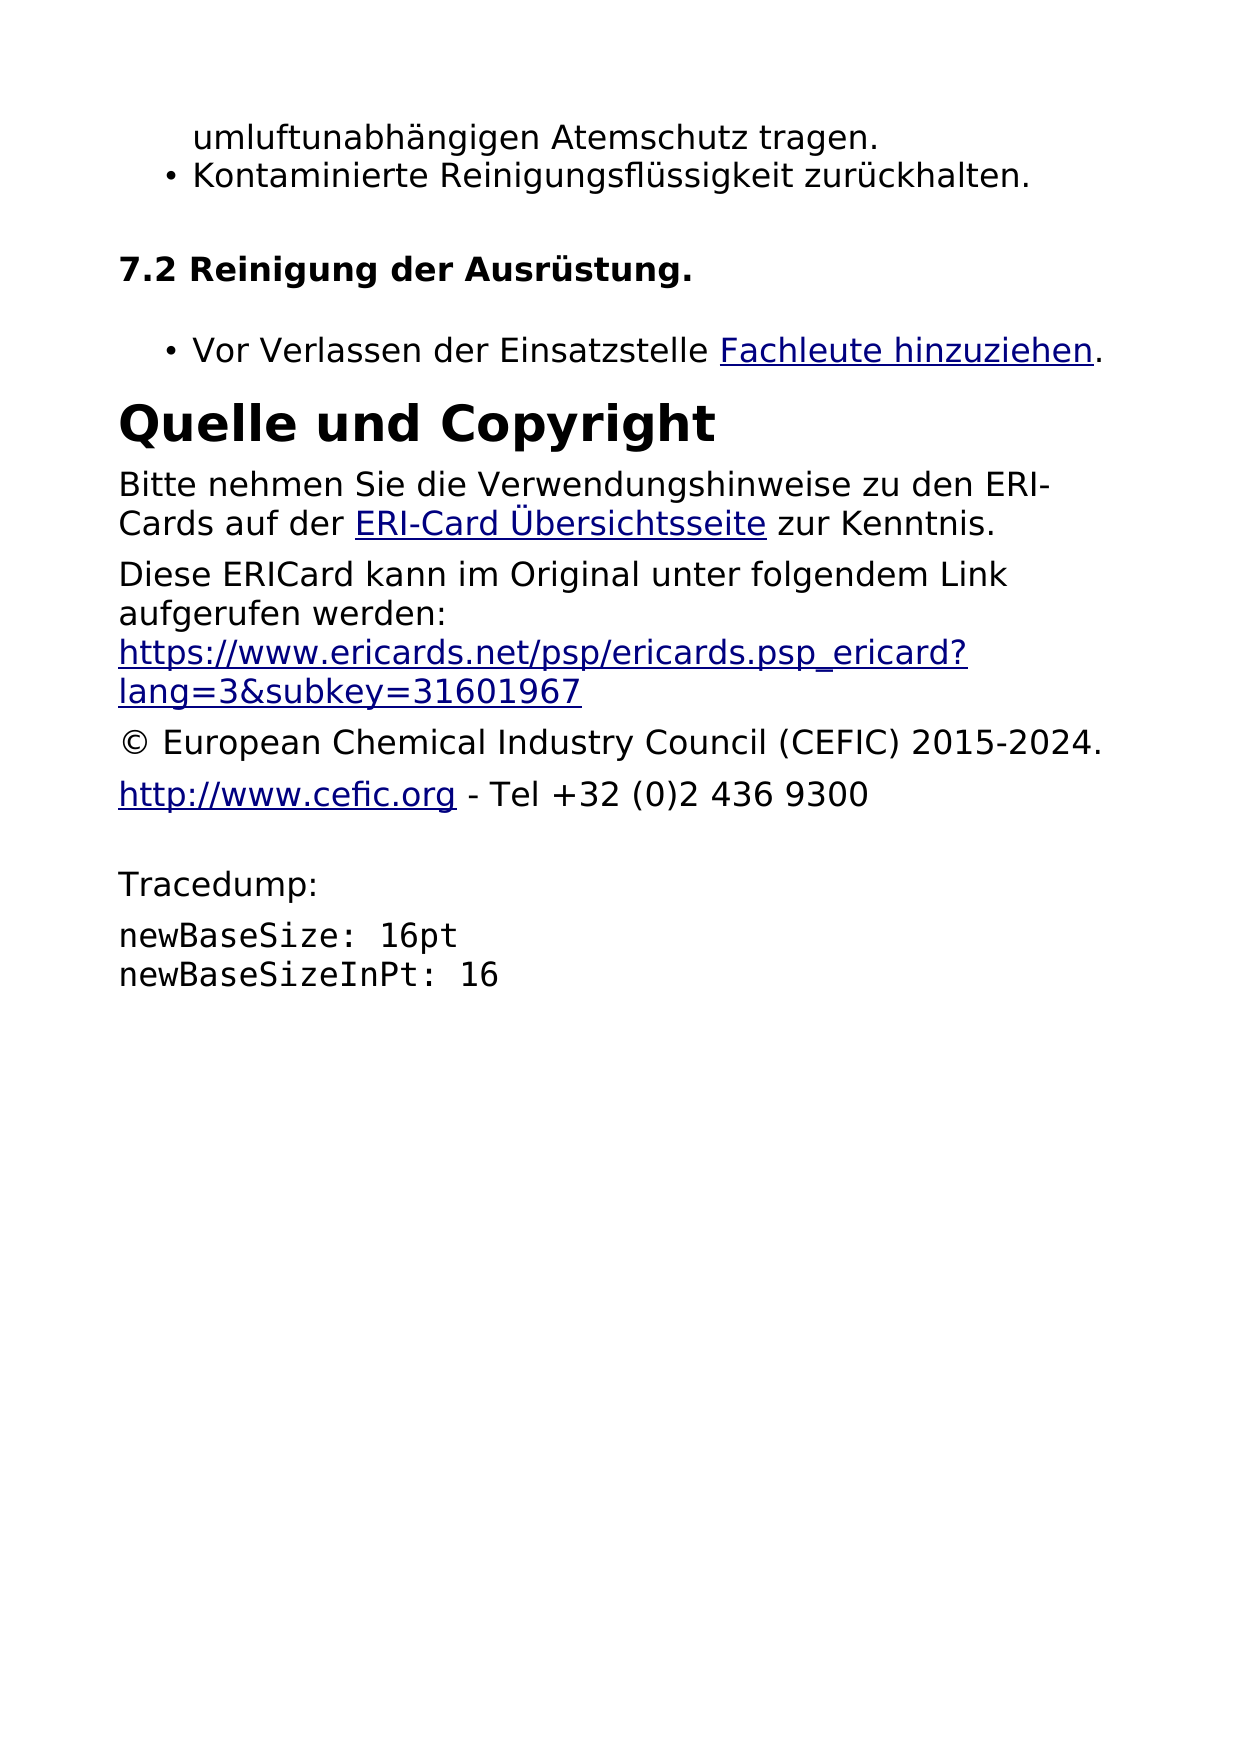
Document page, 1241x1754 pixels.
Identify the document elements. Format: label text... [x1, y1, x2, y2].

text Bitte nehmen Sie die Verwendungshinweise zu den ERI-Cards auf der ERI-Card Übersichtsseite zur Kenntnis. [118, 466, 1122, 543]
list Vor Verlassen der Einsatzstelle Fachleute hinzuziehen. [177, 331, 1122, 370]
text Diese ERICard kann im Original unter folgendem Link aufgerufen werden: https://www.ericards.net/psp/ericards.psp_ericard?lang=3&subkey=31601967 [118, 556, 1122, 711]
text http://www.cefic.org - Tel +32 (0)2 436 9300 [118, 775, 1122, 814]
subtitle 7.2 Reinigung der Ausrüstung. [118, 250, 1122, 289]
subtitle Quelle und Copyright [118, 395, 1122, 453]
list Kontaminierte Reinigungsflüssigkeit zurückhalten. [177, 157, 1122, 196]
text © European Chemical Industry Council (CEFIC) 2015-2024. [118, 724, 1122, 763]
text Tracedump: [118, 827, 1122, 904]
list umluftunabhängigen Atemschutz tragen. [177, 118, 1122, 157]
text newBaseSize: 16pt newBaseSizeInPt: 16 [118, 917, 1122, 994]
